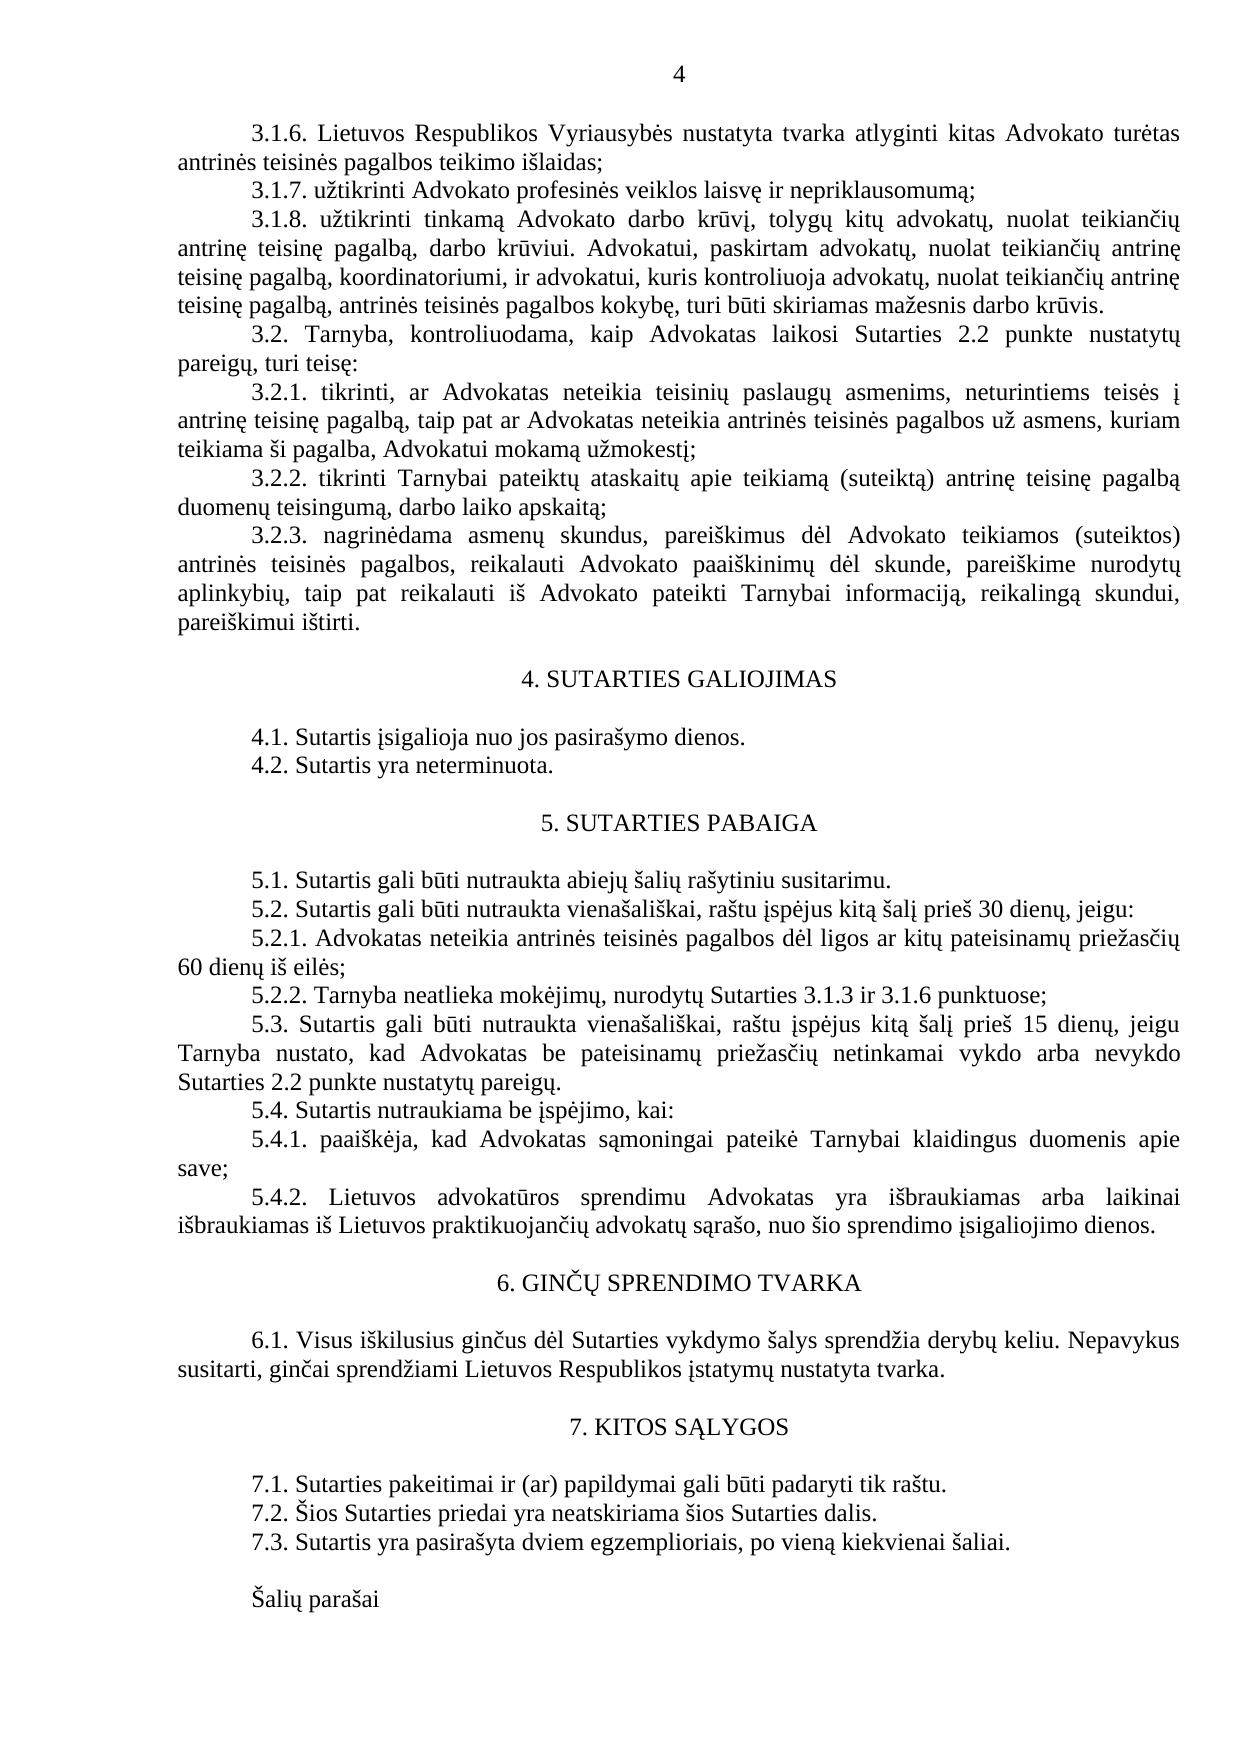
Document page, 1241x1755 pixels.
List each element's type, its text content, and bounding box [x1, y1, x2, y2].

text 4.1. Sutartis įsigalioja nuo jos pasirašymo dienos. [177, 722, 1181, 751]
text 3.2.1. tikrinti, ar Advokatas neteikia teisinių paslaugų asmenims, neturintiems teisės į antrinę teisinę pagalbą, taip pat ar Advokatas neteikia antrinės teisinės pagalbos už asmens, kuriam teikiama ši pagalba, Advokatui mokamą užmokestį; [177, 377, 1181, 463]
text 3.1.6. Lietuvos Respublikos Vyriausybės nustatyta tvarka atlyginti kitas Advokato turėtas antrinės teisinės pagalbos teikimo išlaidas; [177, 118, 1181, 176]
text 3.1.8. užtikrinti tinkamą Advokato darbo krūvį, tolygų kitų advokatų, nuolat teikiančių antrinę teisinę pagalbą, darbo krūviui. Advokatui, paskirtam advokatų, nuolat teikiančių antrinę teisinę pagalbą, koordinatoriumi, ir advokatui, kuris kontroliuoja advokatų, nuolat teikiančių antrinę teisinę pagalbą, antrinės teisinės pagalbos kokybę, turi būti skiriamas mažesnis darbo krūvis. [177, 204, 1181, 319]
text 7.3. Sutartis yra pasirašyta dviem egzemplioriais, po vieną kiekvienai šaliai. [177, 1527, 1181, 1556]
text 5.4.2. Lietuvos advokatūros sprendimu Advokatas yra išbraukiamas arba laikinai išbraukiamas iš Lietuvos praktikuojančių advokatų sąrašo, nuo šio sprendimo įsigaliojimo dienos. [177, 1182, 1181, 1239]
text 4.2. Sutartis yra neterminuota. [177, 751, 1181, 779]
text 7.2. Šios Sutarties priedai yra neatskiriama šios Sutarties dalis. [177, 1498, 1181, 1527]
text 3.2. Tarnyba, kontroliuodama, kaip Advokatas laikosi Sutarties 2.2 punkte nustatytų pareigų, turi teisę: [177, 319, 1181, 377]
text 5.2. Sutartis gali būti nutraukta vienašališkai, raštu įspėjus kitą šalį prieš 30 dienų, jeigu: [177, 894, 1181, 923]
text 5.4. Sutartis nutraukiama be įspėjimo, kai: [177, 1096, 1181, 1124]
text 5.2.2. Tarnyba neatlieka mokėjimų, nurodytų Sutarties 3.1.3 ir 3.1.6 punktuose; [177, 981, 1181, 1009]
text 6. GINČŲ SPRENDIMO TVARKA [177, 1268, 1181, 1297]
text 5.3. Sutartis gali būti nutraukta vienašališkai, raštu įspėjus kitą šalį prieš 15 dienų, jeigu Tarnyba nustato, kad Advokatas be pateisinamų priežasčių netinkamai vykdo arba nevykdo Sutarties 2.2 punkte nustatytų pareigų. [177, 1009, 1181, 1096]
text 3.2.3. nagrinėdama asmenų skundus, pareiškimus dėl Advokato teikiamos (suteiktos) antrinės teisinės pagalbos, reikalauti Advokato paaiškinimų dėl skunde, pareiškime nurodytų aplinkybių, taip pat reikalauti iš Advokato pateikti Tarnybai informaciją, reikalingą skundui, pareiškimui ištirti. [177, 521, 1181, 636]
text 3.1.7. užtikrinti Advokato profesinės veiklos laisvę ir nepriklausomumą; [177, 176, 1181, 204]
text 7.1. Sutarties pakeitimai ir (ar) papildymai gali būti padaryti tik raštu. [177, 1469, 1181, 1498]
text 5. SUTARTIES PABAIGA [177, 808, 1181, 837]
text 5.1. Sutartis gali būti nutraukta abiejų šalių rašytiniu susitarimu. [177, 866, 1181, 894]
text Šalių parašai [177, 1584, 1181, 1613]
text 4. SUTARTIES GALIOJIMAS [177, 664, 1181, 693]
text 3.2.2. tikrinti Tarnybai pateiktų ataskaitų apie teikiamą (suteiktą) antrinę teisinę pagalbą duomenų teisingumą, darbo laiko apskaitą; [177, 463, 1181, 521]
text 7. KITOS SĄLYGOS [177, 1412, 1181, 1441]
text 6.1. Visus iškilusius ginčus dėl Sutarties vykdymo šalys sprendžia derybų keliu. Nepavykus susitarti, ginčai sprendžiami Lietuvos Respublikos įstatymų nustatyta tvarka. [177, 1326, 1181, 1383]
text 5.4.1. paaiškėja, kad Advokatas sąmoningai pateikė Tarnybai klaidingus duomenis apie save; [177, 1124, 1181, 1182]
text 5.2.1. Advokatas neteikia antrinės teisinės pagalbos dėl ligos ar kitų pateisinamų priežasčių 60 dienų iš eilės; [177, 923, 1181, 981]
